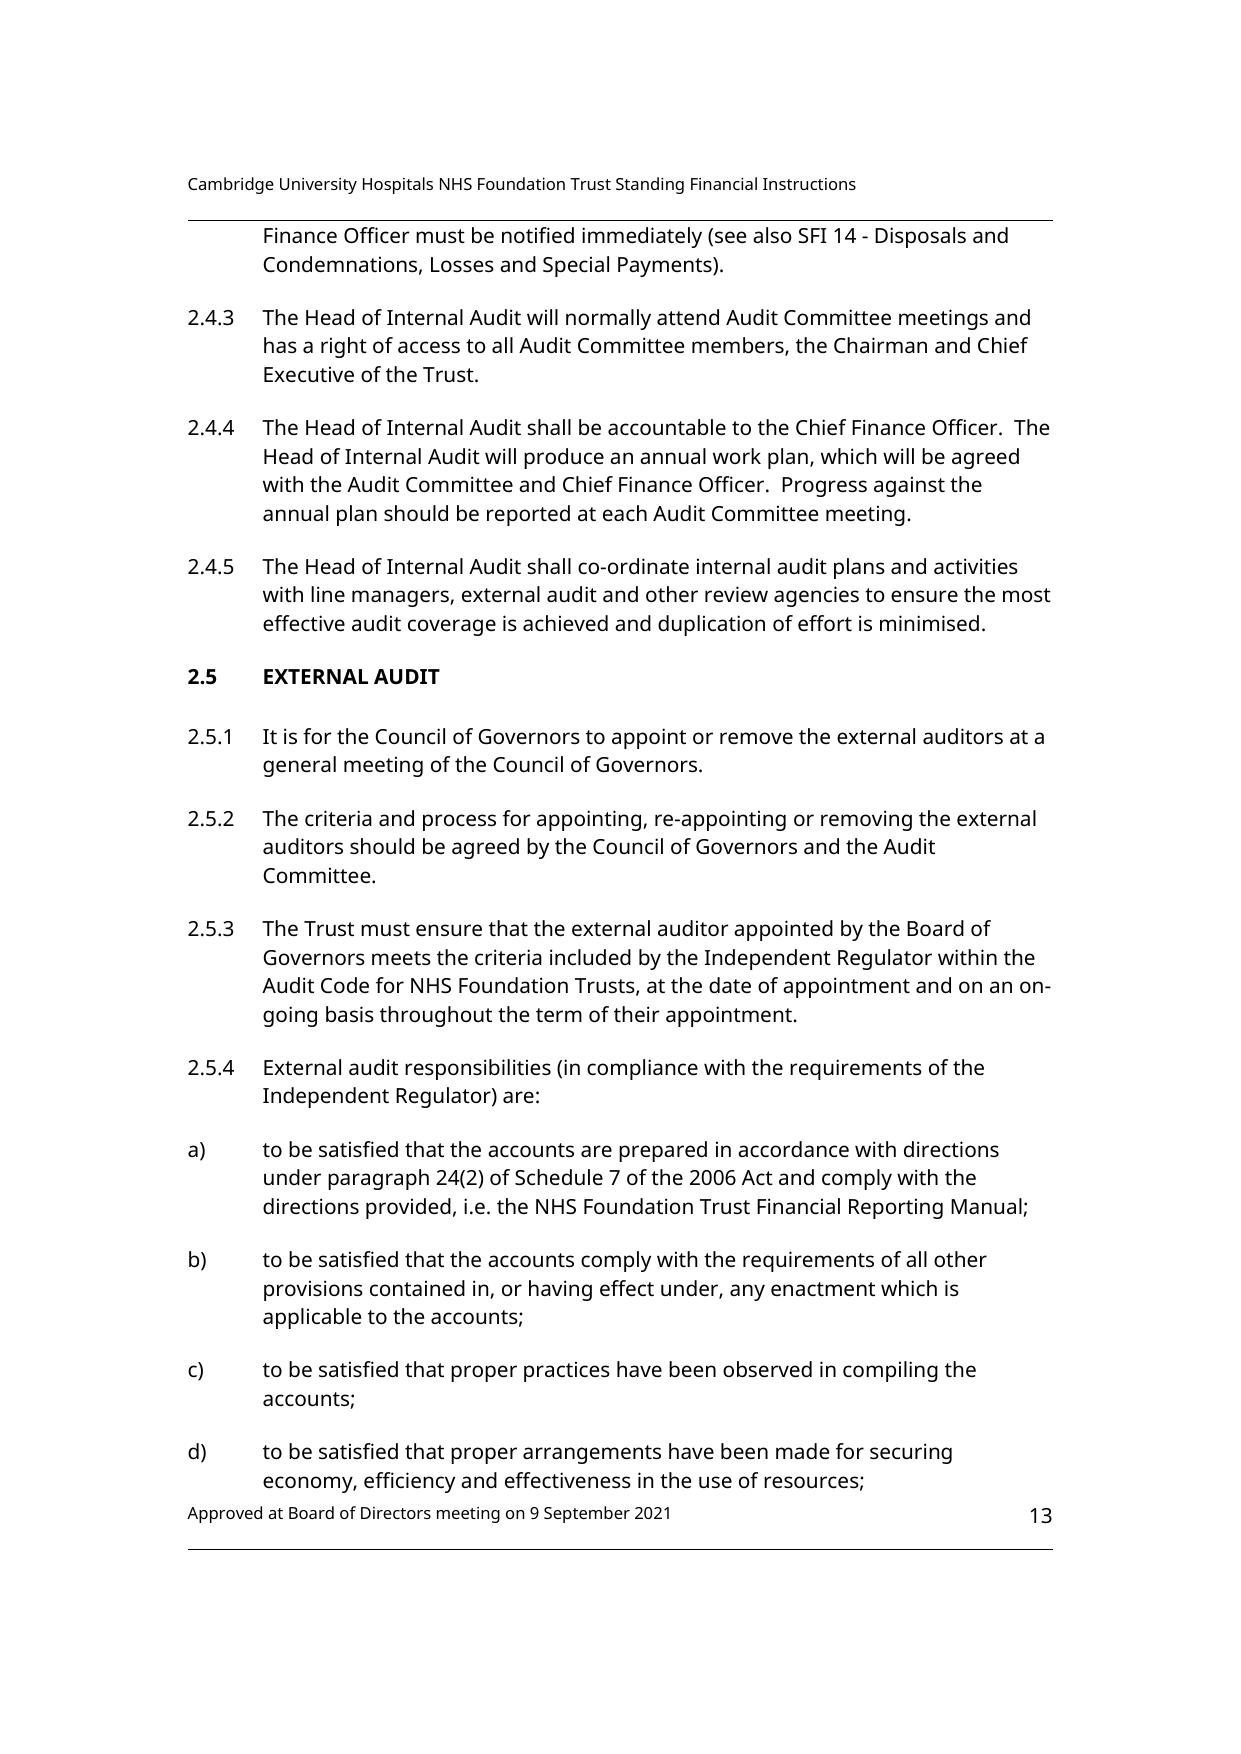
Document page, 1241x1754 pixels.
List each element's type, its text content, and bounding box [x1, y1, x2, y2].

text 2.5.4 External audit responsibilities (in compliance with the requirements of the Independent Regulator) are: [187, 1053, 1053, 1110]
subtitle 2.5 EXTERNAL AUDIT [187, 662, 1053, 691]
text 2.4.3 The Head of Internal Audit will normally attend Audit Committee meetings and has a right of access to all Audit Committee members, the Chairman and Chief Executive of the Trust. [187, 303, 1053, 388]
text 2.5.2 The criteria and process for appointing, re-appointing or removing the external auditors should be agreed by the Council of Governors and the Audit Committee. [187, 804, 1053, 889]
text 2.4.4 The Head of Internal Audit shall be accountable to the Chief Finance Officer. The Head of Internal Audit will produce an annual work plan, which will be agreed with the Audit Committee and Chief Finance Officer. Progress against the annual plan should be reported at each Audit Committee meeting. [187, 413, 1053, 527]
text b) to be satisfied that the accounts comply with the requirements of all other provisions contained in, or having effect under, any enactment which is applicable to the accounts; [187, 1245, 1053, 1331]
text c) to be satisfied that proper practices have been observed in compiling the accounts; [187, 1356, 1053, 1412]
text 2.5.3 The Trust must ensure that the external auditor appointed by the Board of Governors meets the criteria included by the Independent Regulator within the Audit Code for NHS Foundation Trusts, at the date of appointment and on an on-going basis throughout the term of their appointment. [187, 914, 1053, 1028]
text Finance Officer must be notified immediately (see also SFI 14 - Disposals and Condemnations, Losses and Special Payments). [187, 221, 1053, 278]
text a) to be satisfied that the accounts are prepared in accordance with directions under paragraph 24(2) of Schedule 7 of the 2006 Act and comply with the directions provided, i.e. the NHS Foundation Trust Financial Reporting Manual; [187, 1135, 1053, 1220]
text d) to be satisfied that proper arrangements have been made for securing economy, efficiency and effectiveness in the use of resources; [187, 1437, 1053, 1494]
text 2.5.1 It is for the Council of Governors to appoint or remove the external auditors at a general meeting of the Council of Governors. [187, 722, 1053, 779]
text 2.4.5 The Head of Internal Audit shall co-ordinate internal audit plans and activities with line managers, external audit and other review agencies to ensure the most effective audit coverage is achieved and duplication of effort is minimised. [187, 552, 1053, 637]
